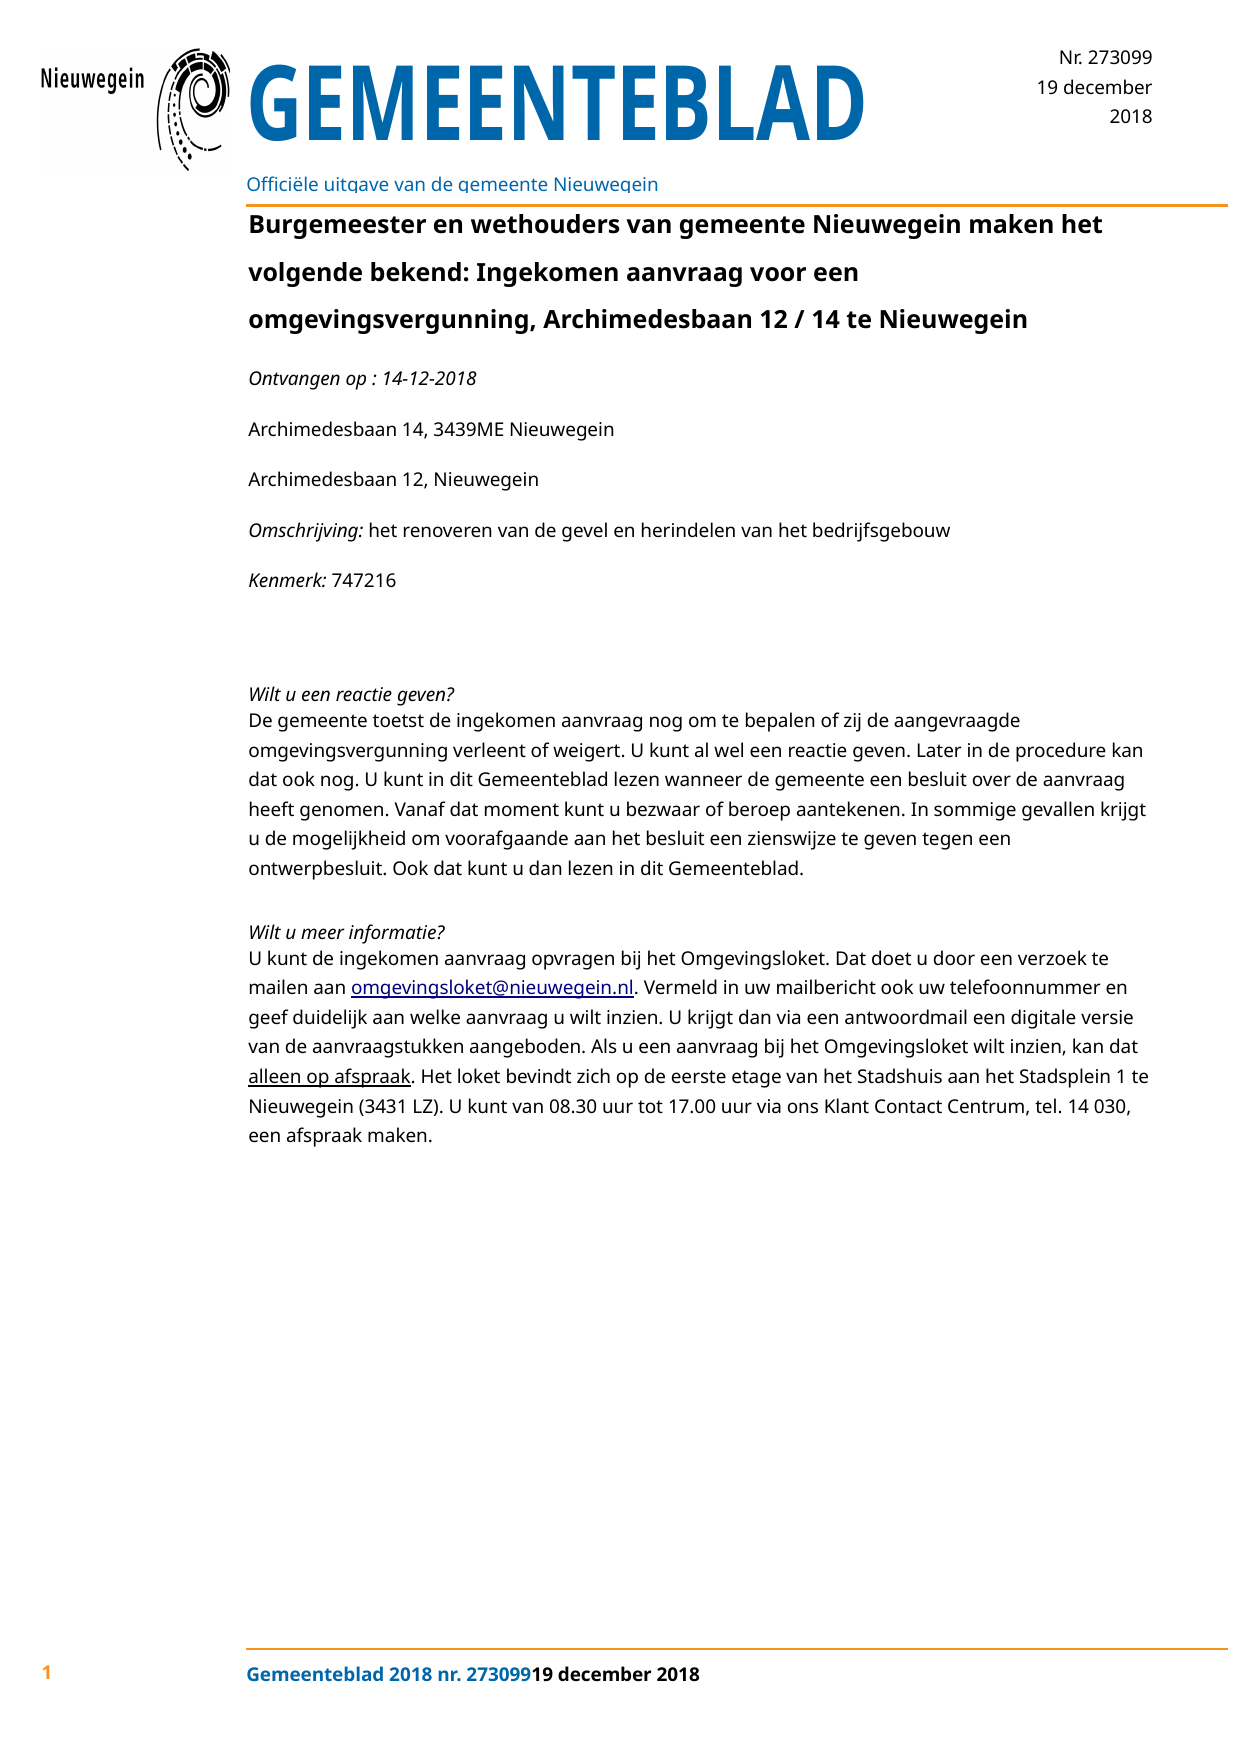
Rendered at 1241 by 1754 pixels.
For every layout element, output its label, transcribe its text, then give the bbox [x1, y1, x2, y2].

text U kunt de ingekomen aanvraag opvragen bij het Omgevingsloket. Dat doet u door een verzoek te mailen aan omgevingsloket@nieuwegein.nl. Vermeld in uw mailbericht ook uw telefoonnummer en geef duidelijk aan welke aanvraag u wilt inzien. U krijgt dan via een antwoordmail een digitale versie van de aanvraagstukken aangeboden. Als u een aanvraag bij het Omgevingsloket wilt inzien, kan dat alleen op afspraak. Het loket bevindt zich op de eerste etage van het Stadshuis aan het Stadsplein 1 te Nieuwegein (3431 LZ). U kunt van 08.30 uur tot 17.00 uur via ons Klant Contact Centrum, tel. 14 030, een afspraak maken. [248, 945, 1152, 1148]
text Archimedesbaan 14, 3439ME Nieuwegein [248, 416, 1152, 442]
text Omschrijving: het renoveren van de gevel en herindelen van het bedrijfsgebouw [248, 517, 1152, 542]
text De gemeente toetst de ingekomen aanvraag nog om te bepalen of zij de aangevraagde omgevingsvergunning verleent of weigert. U kunt al wel een reactie geven. Later in de procedure kan dat ook nog. U kunt in dit Gemeenteblad lezen wanneer de gemeente een besluit over de aanvraag heeft genomen. Vanaf dat moment kunt u bezwaar of beroep aantekenen. In sommige gevallen krijgt u de mogelijkheid om voorafgaande aan het besluit een zienswijze te geven tegen een ontwerpbesluit. Ook dat kunt u dan lezen in dit Gemeenteblad. [248, 707, 1152, 881]
text Ontvangen op : 14-12-2018 [248, 366, 1152, 391]
text Kenmerk: 747216 [248, 567, 1152, 593]
picture [41, 47, 231, 172]
text Wilt u een reactie geven? [248, 682, 1152, 707]
text Wilt u meer informatie? [248, 919, 1152, 945]
text Burgemeester en wethouders van gemeente Nieuwegein maken het volgende bekend: Ingekomen aanvraag voor een omgevingsvergunning, Archimedesbaan 12 / 14 te Nieuwegein [248, 207, 1152, 336]
text Archimedesbaan 12, Nieuwegein [248, 466, 1152, 492]
